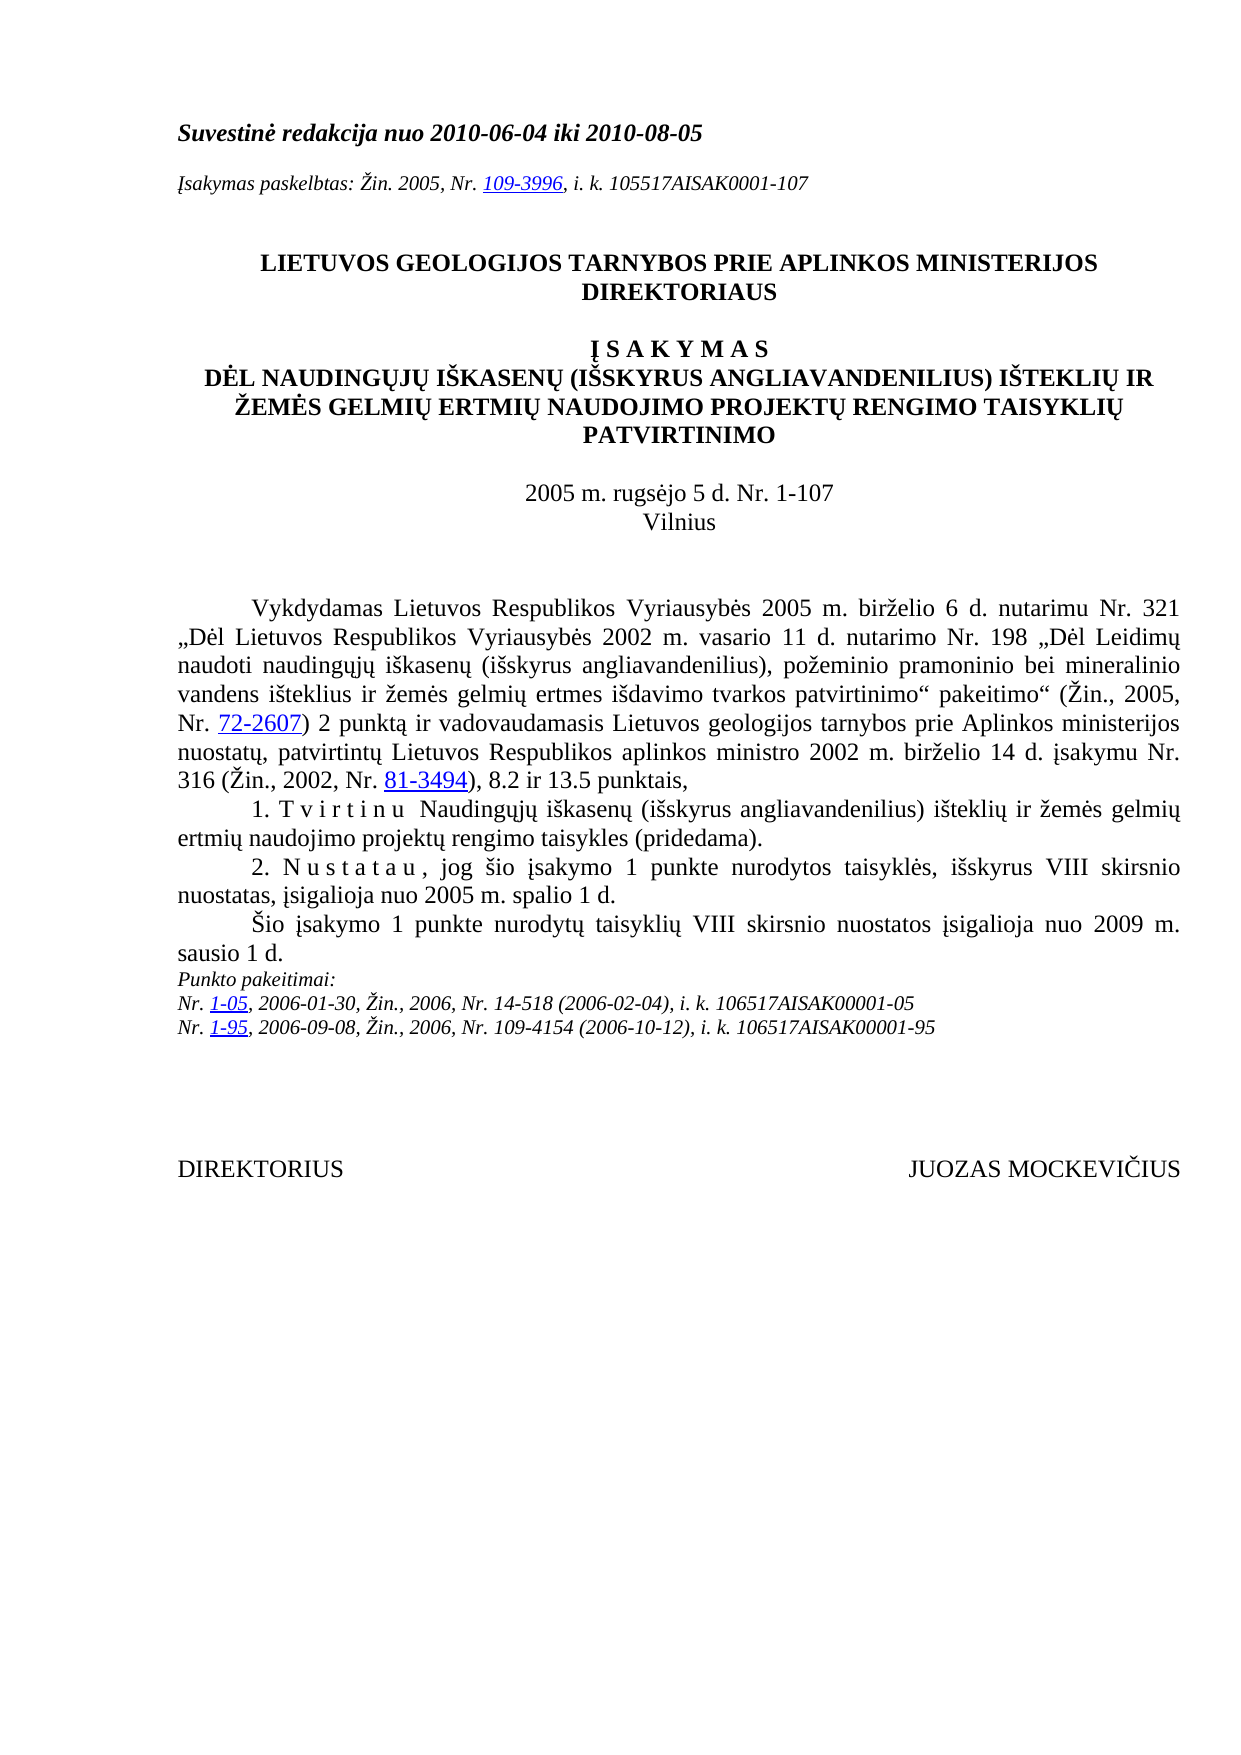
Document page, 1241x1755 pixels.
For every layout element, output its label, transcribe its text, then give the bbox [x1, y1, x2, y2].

text Įsakymas paskelbtas: Žin. 2005, Nr. 109-3996, i. k. 105517AISAK0001-107 [177, 171, 1181, 195]
text Nr. 1-05, 2006-01-30, Žin., 2006, Nr. 14-518 (2006-02-04), i. k. 106517AISAK00001-05 [177, 991, 1181, 1015]
text 1. Tvirtinu Naudingųjų iškasenų (išskyrus angliavandenilius) išteklių ir žemės gelmių ertmių naudojimo projektų rengimo taisykles (pridedama). [177, 794, 1181, 852]
text DĖL NAUDINGŲJŲ IŠKASENŲ (IŠSKYRUS ANGLIAVANDENILIUS) IŠTEKLIŲ IR ŽEMĖS GELMIŲ ERTMIŲ NAUDOJIMO PROJEKTŲ RENGIMO TAISYKLIŲ PATVIRTINIMO [177, 363, 1181, 449]
text 2. Nustatau, jog šio įsakymo 1 punkte nurodytos taisyklės, išskyrus VIII skirsnio nuostatas, įsigalioja nuo 2005 m. spalio 1 d. [177, 852, 1181, 909]
text LIETUVOS GEOLOGIJOS TARNYBOS PRIE APLINKOS MINISTERIJOS DIREKTORIAUS [177, 248, 1181, 305]
text Vykdydamas Lietuvos Respublikos Vyriausybės 2005 m. birželio 6 d. nutarimu Nr. 321 „Dėl Lietuvos Respublikos Vyriausybės 2002 m. vasario 11 d. nutarimo Nr. 198 „Dėl Leidimų naudoti naudingųjų iškasenų (išskyrus angliavandenilius), požeminio pramoninio bei mineralinio vandens išteklius ir žemės gelmių ertmes išdavimo tvarkos patvirtinimo“ pakeitimo“ (Žin., 2005, Nr. 72-2607) 2 punktą ir vadovaudamasis Lietuvos geologijos tarnybos prie Aplinkos ministerijos nuostatų, patvirtintų Lietuvos Respublikos aplinkos ministro 2002 m. birželio 14 d. įsakymu Nr. 316 (Žin., 2002, Nr. 81-3494), 8.2 ir 13.5 punktais, [177, 593, 1181, 794]
text Į S A K Y M A S [177, 334, 1181, 363]
text Vilnius [177, 507, 1181, 535]
text Punkto pakeitimai: [177, 967, 1181, 991]
text 2005 m. rugsėjo 5 d. Nr. 1-107 [177, 478, 1181, 507]
text DIREKTORIUS JUOZAS MOCKEVIČIUS [177, 1154, 1181, 1182]
text Šio įsakymo 1 punkte nurodytų taisyklių VIII skirsnio nuostatos įsigalioja nuo 2009 m. sausio 1 d. [177, 909, 1181, 967]
text Nr. 1-95, 2006-09-08, Žin., 2006, Nr. 109-4154 (2006-10-12), i. k. 106517AISAK00001-95 [177, 1015, 1181, 1039]
text Suvestinė redakcija nuo 2010-06-04 iki 2010-08-05 [177, 118, 1181, 147]
